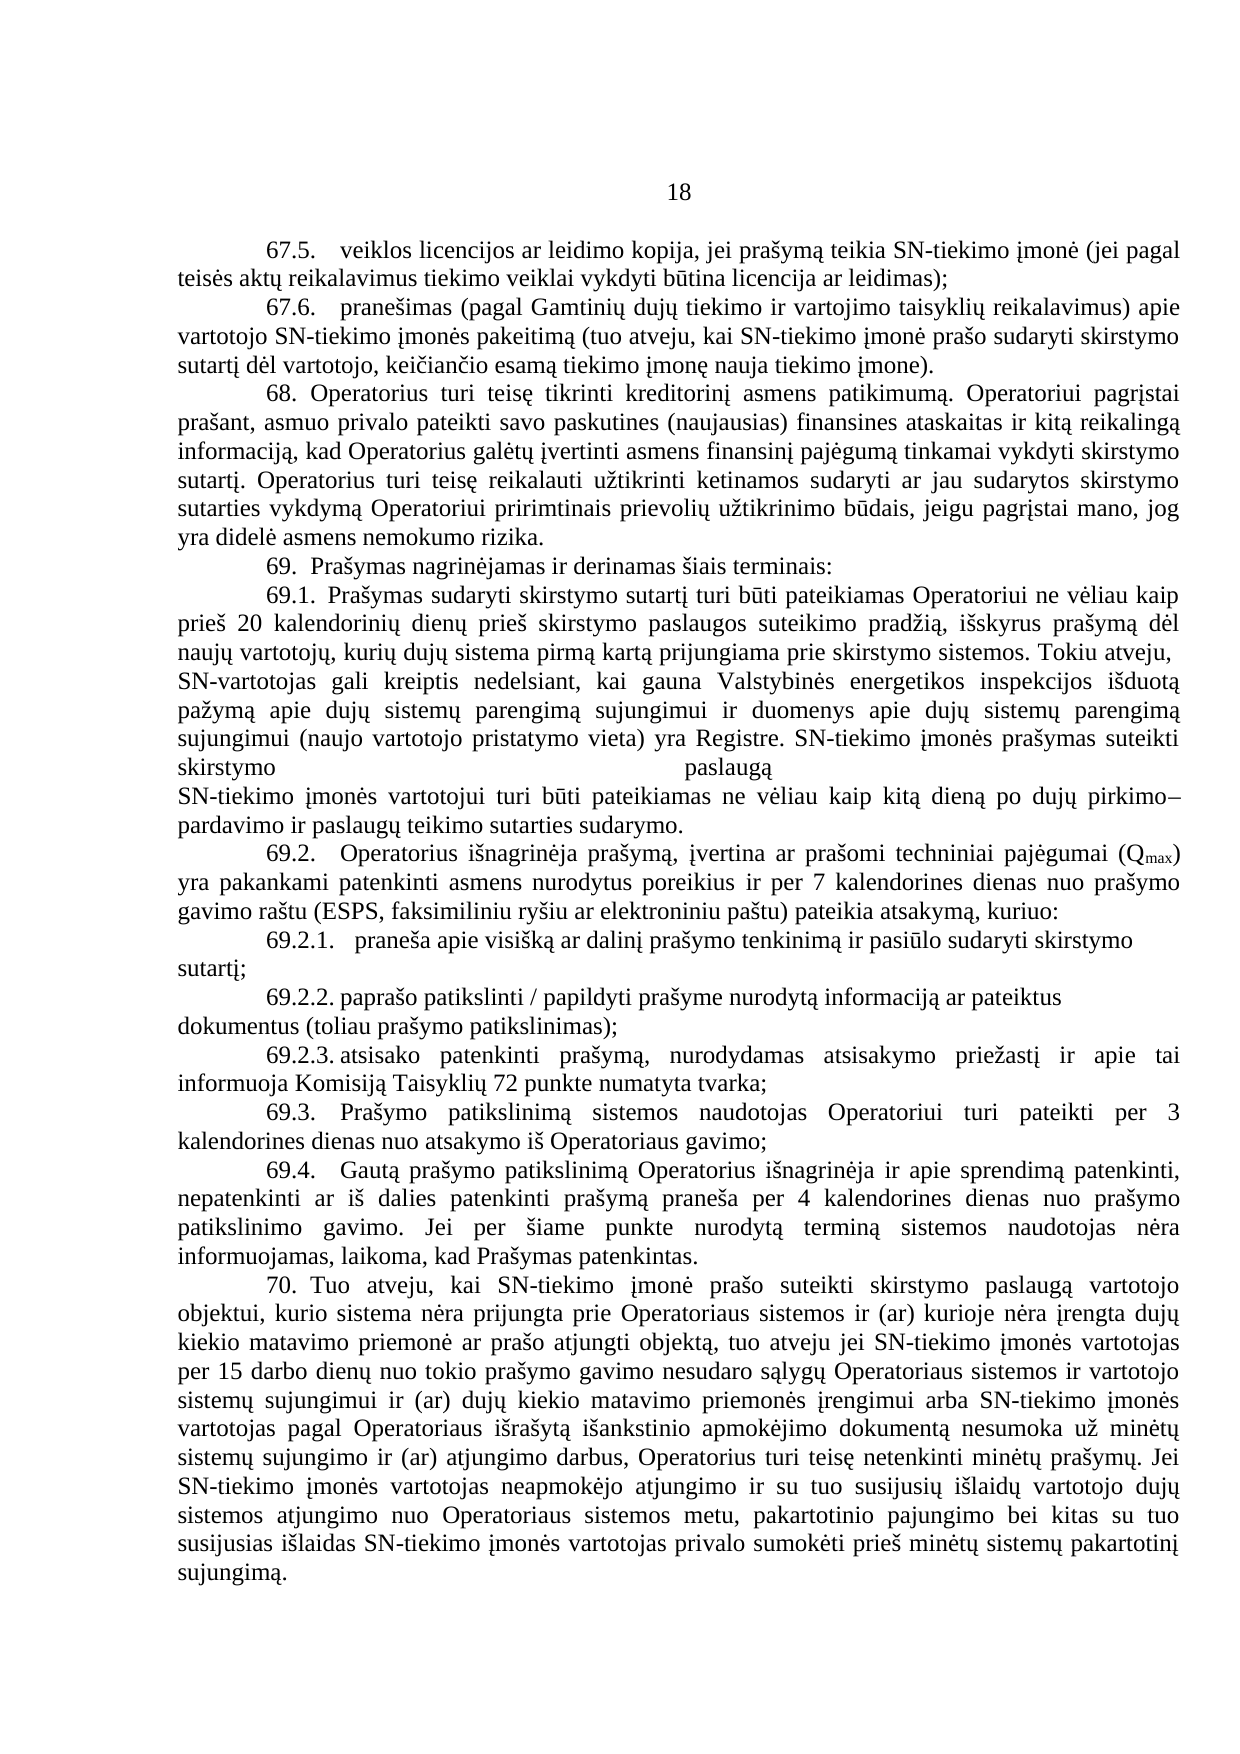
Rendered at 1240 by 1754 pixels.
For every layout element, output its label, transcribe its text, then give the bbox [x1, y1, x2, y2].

text 69.3. Prašymo patikslinimą sistemos naudotojas Operatoriui turi pateikti per 3 kalendorines dienas nuo atsakymo iš Operatoriaus gavimo; [177, 1097, 1181, 1155]
text 68. Operatorius turi teisę tikrinti kreditorinį asmens patikimumą. Operatoriui pagrįstai prašant, asmuo privalo pateikti savo paskutines (naujausias) finansines ataskaitas ir kitą reikalingą informaciją, kad Operatorius galėtų įvertinti asmens finansinį pajėgumą tinkamai vykdyti skirstymo sutartį. Operatorius turi teisę reikalauti užtikrinti ketinamos sudaryti ar jau sudarytos skirstymo sutarties vykdymą Operatoriui pririmtinais prievolių užtikrinimo būdais, jeigu pagrįstai mano, jog yra didelė asmens nemokumo rizika. [177, 378, 1181, 551]
text 67.5. veiklos licencijos ar leidimo kopija, jei prašymą teikia SN-tiekimo įmonė (jei pagal teisės aktų reikalavimus tiekimo veiklai vykdyti būtina licencija ar leidimas); [177, 235, 1181, 292]
text 69.2.3. atsisako patenkinti prašymą, nurodydamas atsisakymo priežastį ir apie tai informuoja Komisiją Taisyklių 72 punkte numatyta tvarka; [177, 1040, 1181, 1097]
text 69. Prašymas nagrinėjamas ir derinamas šiais terminais: [177, 551, 1181, 580]
text 69.4. Gautą prašymo patikslinimą Operatorius išnagrinėja ir apie sprendimą patenkinti, nepatenkinti ar iš dalies patenkinti prašymą praneša per 4 kalendorines dienas nuo prašymo patikslinimo gavimo. Jei per šiame punkte nurodytą terminą sistemos naudotojas nėra informuojamas, laikoma, kad Prašymas patenkintas. [177, 1155, 1181, 1270]
text 69.2.2. paprašo patikslinti / papildyti prašyme nurodytą informaciją ar pateiktus dokumentus (toliau prašymo patikslinimas); [177, 982, 1181, 1040]
text 70. Tuo atveju, kai SN-tiekimo įmonė prašo suteikti skirstymo paslaugą vartotojo objektui, kurio sistema nėra prijungta prie Operatoriaus sistemos ir (ar) kurioje nėra įrengta dujų kiekio matavimo priemonė ar prašo atjungti objektą, tuo atveju jei SN-tiekimo įmonės vartotojas per 15 darbo dienų nuo tokio prašymo gavimo nesudaro sąlygų Operatoriaus sistemos ir vartotojo sistemų sujungimui ir (ar) dujų kiekio matavimo priemonės įrengimui arba SN-tiekimo įmonės vartotojas pagal Operatoriaus išrašytą išankstinio apmokėjimo dokumentą nesumoka už minėtų sistemų sujungimo ir (ar) atjungimo darbus, Operatorius turi teisę netenkinti minėtų prašymų. Jei SN-tiekimo įmonės vartotojas neapmokėjo atjungimo ir su tuo susijusių išlaidų vartotojo dujų sistemos atjungimo nuo Operatoriaus sistemos metu, pakartotinio pajungimo bei kitas su tuo susijusias išlaidas SN-tiekimo įmonės vartotojas privalo sumokėti prieš minėtų sistemų pakartotinį sujungimą. [177, 1270, 1181, 1586]
text 69.2. Operatorius išnagrinėja prašymą, įvertina ar prašomi techniniai pajėgumai (Qmax) yra pakankami patenkinti asmens nurodytus poreikius ir per 7 kalendorines dienas nuo prašymo gavimo raštu (ESPS, faksimiliniu ryšiu ar elektroniniu paštu) pateikia atsakymą, kuriuo: [177, 838, 1181, 925]
text 69.2.1. praneša apie visišką ar dalinį prašymo tenkinimą ir pasiūlo sudaryti skirstymo sutartį; [177, 925, 1181, 982]
text 67.6. pranešimas (pagal Gamtinių dujų tiekimo ir vartojimo taisyklių reikalavimus) apie vartotojo SN-tiekimo įmonės pakeitimą (tuo atveju, kai SN-tiekimo įmonė prašo sudaryti skirstymo sutartį dėl vartotojo, keičiančio esamą tiekimo įmonę nauja tiekimo įmone). [177, 292, 1181, 378]
text 69.1. Prašymas sudaryti skirstymo sutartį turi būti pateikiamas Operatoriui ne vėliau kaip prieš 20 kalendorinių dienų prieš skirstymo paslaugos suteikimo pradžią, išskyrus prašymą dėl naujų vartotojų, kurių dujų sistema pirmą kartą prijungiama prie skirstymo sistemos. Tokiu atveju, SN-vartotojas gali kreiptis nedelsiant, kai gauna Valstybinės energetikos inspekcijos išduotą pažymą apie dujų sistemų parengimą sujungimui ir duomenys apie dujų sistemų parengimą sujungimui (naujo vartotojo pristatymo vieta) yra Registre. SN-tiekimo įmonės prašymas suteikti skirstymo paslaugą SN-tiekimo įmonės vartotojui turi būti pateikiamas ne vėliau kaip kitą dieną po dujų pirkimo–pardavimo ir paslaugų teikimo sutarties sudarymo. [177, 580, 1181, 838]
